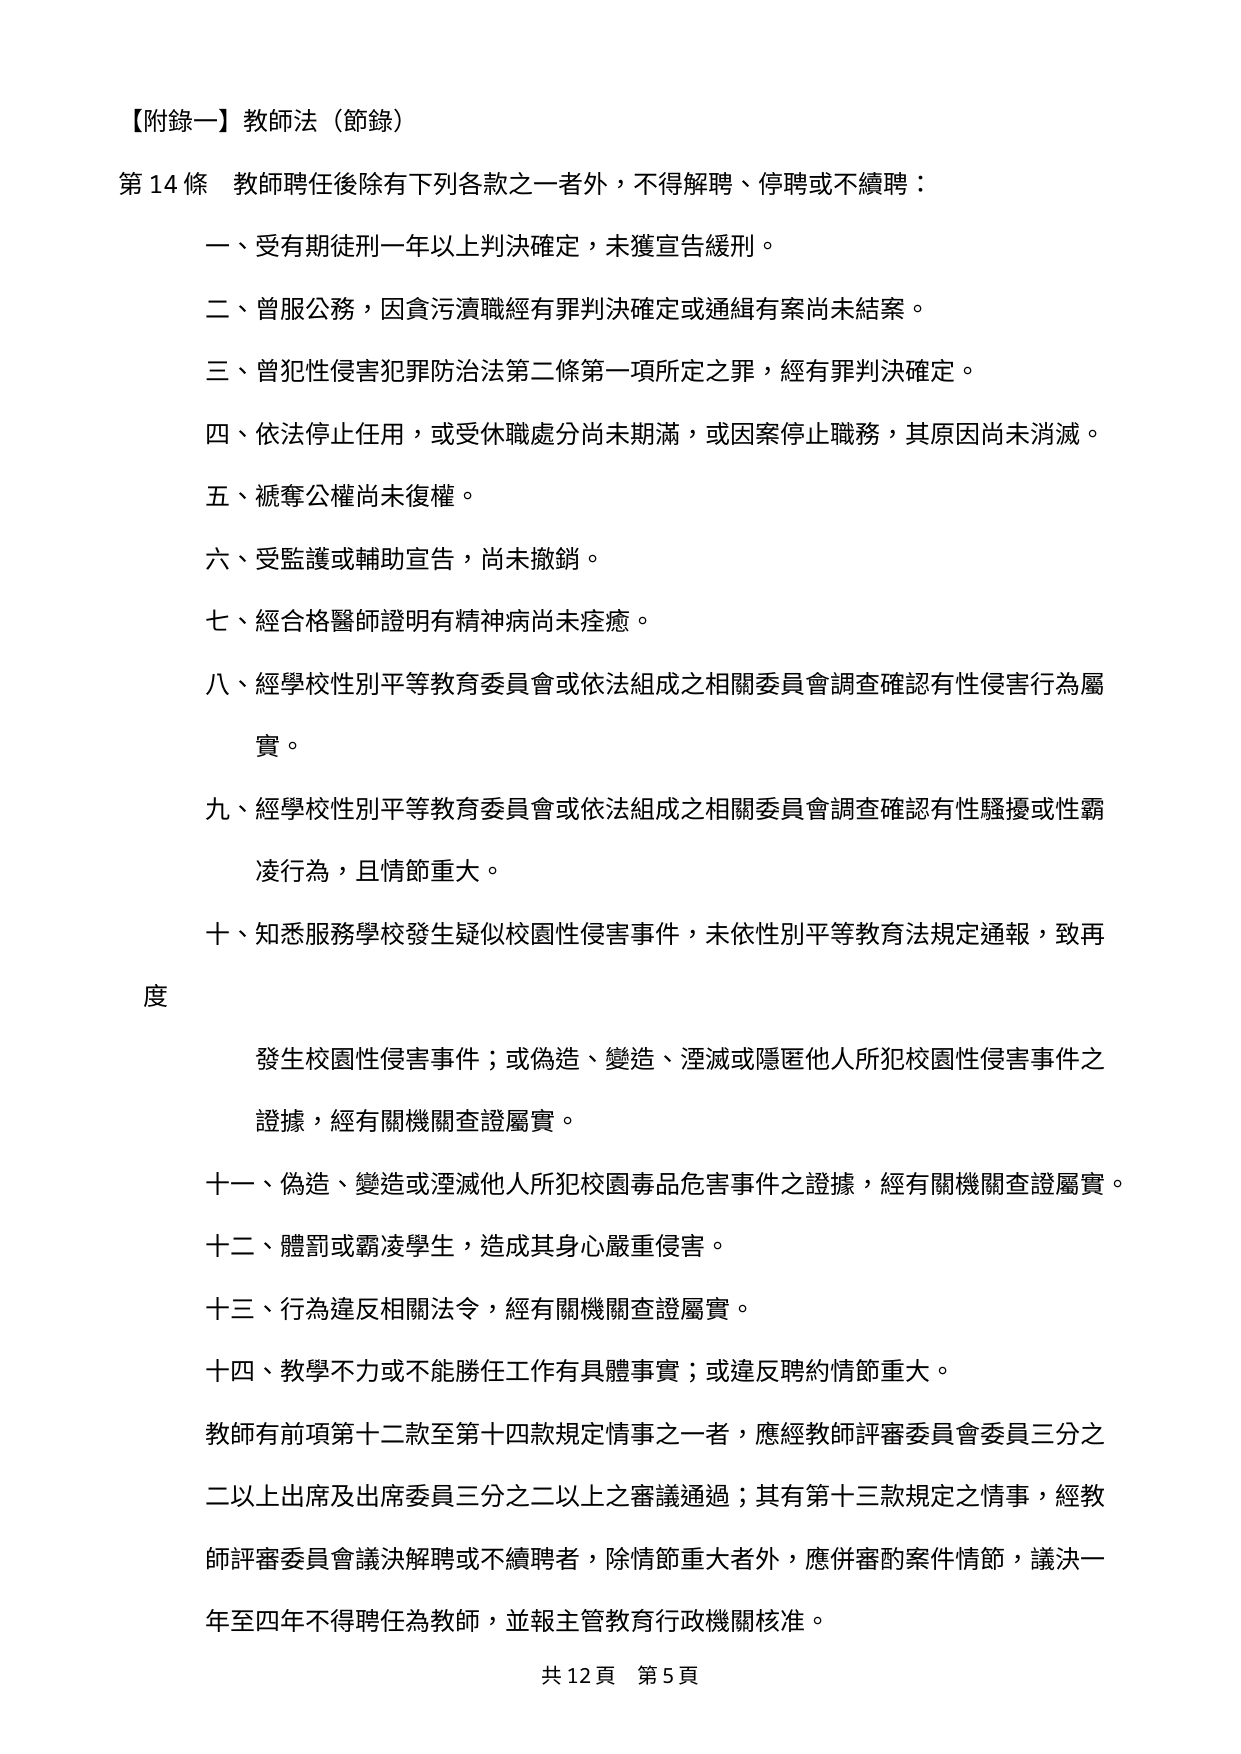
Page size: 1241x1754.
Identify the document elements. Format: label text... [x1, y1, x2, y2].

text 六、受監護或輔助宣告，尚未撤銷。 [118, 516, 1122, 578]
text 三、曾犯性侵害犯罪防治法第二條第一項所定之罪，經有罪判決確定。 [118, 328, 1122, 391]
text 十一、偽造、變造或湮滅他人所犯校園毒品危害事件之證據，經有關機關查證屬實。 [118, 1141, 1122, 1203]
text 【附錄一】教師法（節錄） [118, 78, 1122, 141]
text 十四、教學不力或不能勝任工作有具體事實；或違反聘約情節重大。 [118, 1328, 1122, 1391]
text 十、知悉服務學校發生疑似校園性侵害事件，未依性別平等教育法規定通報，致再度 [143, 891, 1122, 1016]
text 一、受有期徒刑一年以上判決確定，未獲宣告緩刑。 [118, 203, 1122, 266]
text 七、經合格醫師證明有精神病尚未痊癒。 [118, 578, 1122, 641]
text 第14條 教師聘任後除有下列各款之一者外，不得解聘、停聘或不續聘： [118, 141, 1122, 203]
text 五、褫奪公權尚未復權。 [118, 453, 1122, 516]
text 十二、體罰或霸凌學生，造成其身心嚴重侵害。 [118, 1203, 1122, 1266]
text 八、經學校性別平等教育委員會或依法組成之相關委員會調查確認有性侵害行為屬實。 [206, 641, 1122, 766]
text 教師有前項第十二款至第十四款規定情事之一者，應經教師評審委員會委員三分之二以上出席及出席委員三分之二以上之審議通過；其有第十三款規定之情事，經教師評審委員會議決解聘或不續聘者，除情節重大者外，應併審酌案件情節，議決一年至四年不得聘任為教師，並報主管教育行政機關核准。 [206, 1391, 1122, 1641]
text 發生校園性侵害事件；或偽造、變造、湮滅或隱匿他人所犯校園性侵害事件之證據，經有關機關查證屬實。 [256, 1016, 1122, 1141]
text 九、經學校性別平等教育委員會或依法組成之相關委員會調查確認有性騷擾或性霸凌行為，且情節重大。 [206, 766, 1122, 891]
text 四、依法停止任用，或受休職處分尚未期滿，或因案停止職務，其原因尚未消滅。 [118, 391, 1122, 453]
text 十三、行為違反相關法令，經有關機關查證屬實。 [118, 1266, 1122, 1328]
text 二、曾服公務，因貪污瀆職經有罪判決確定或通緝有案尚未結案。 [118, 266, 1122, 328]
